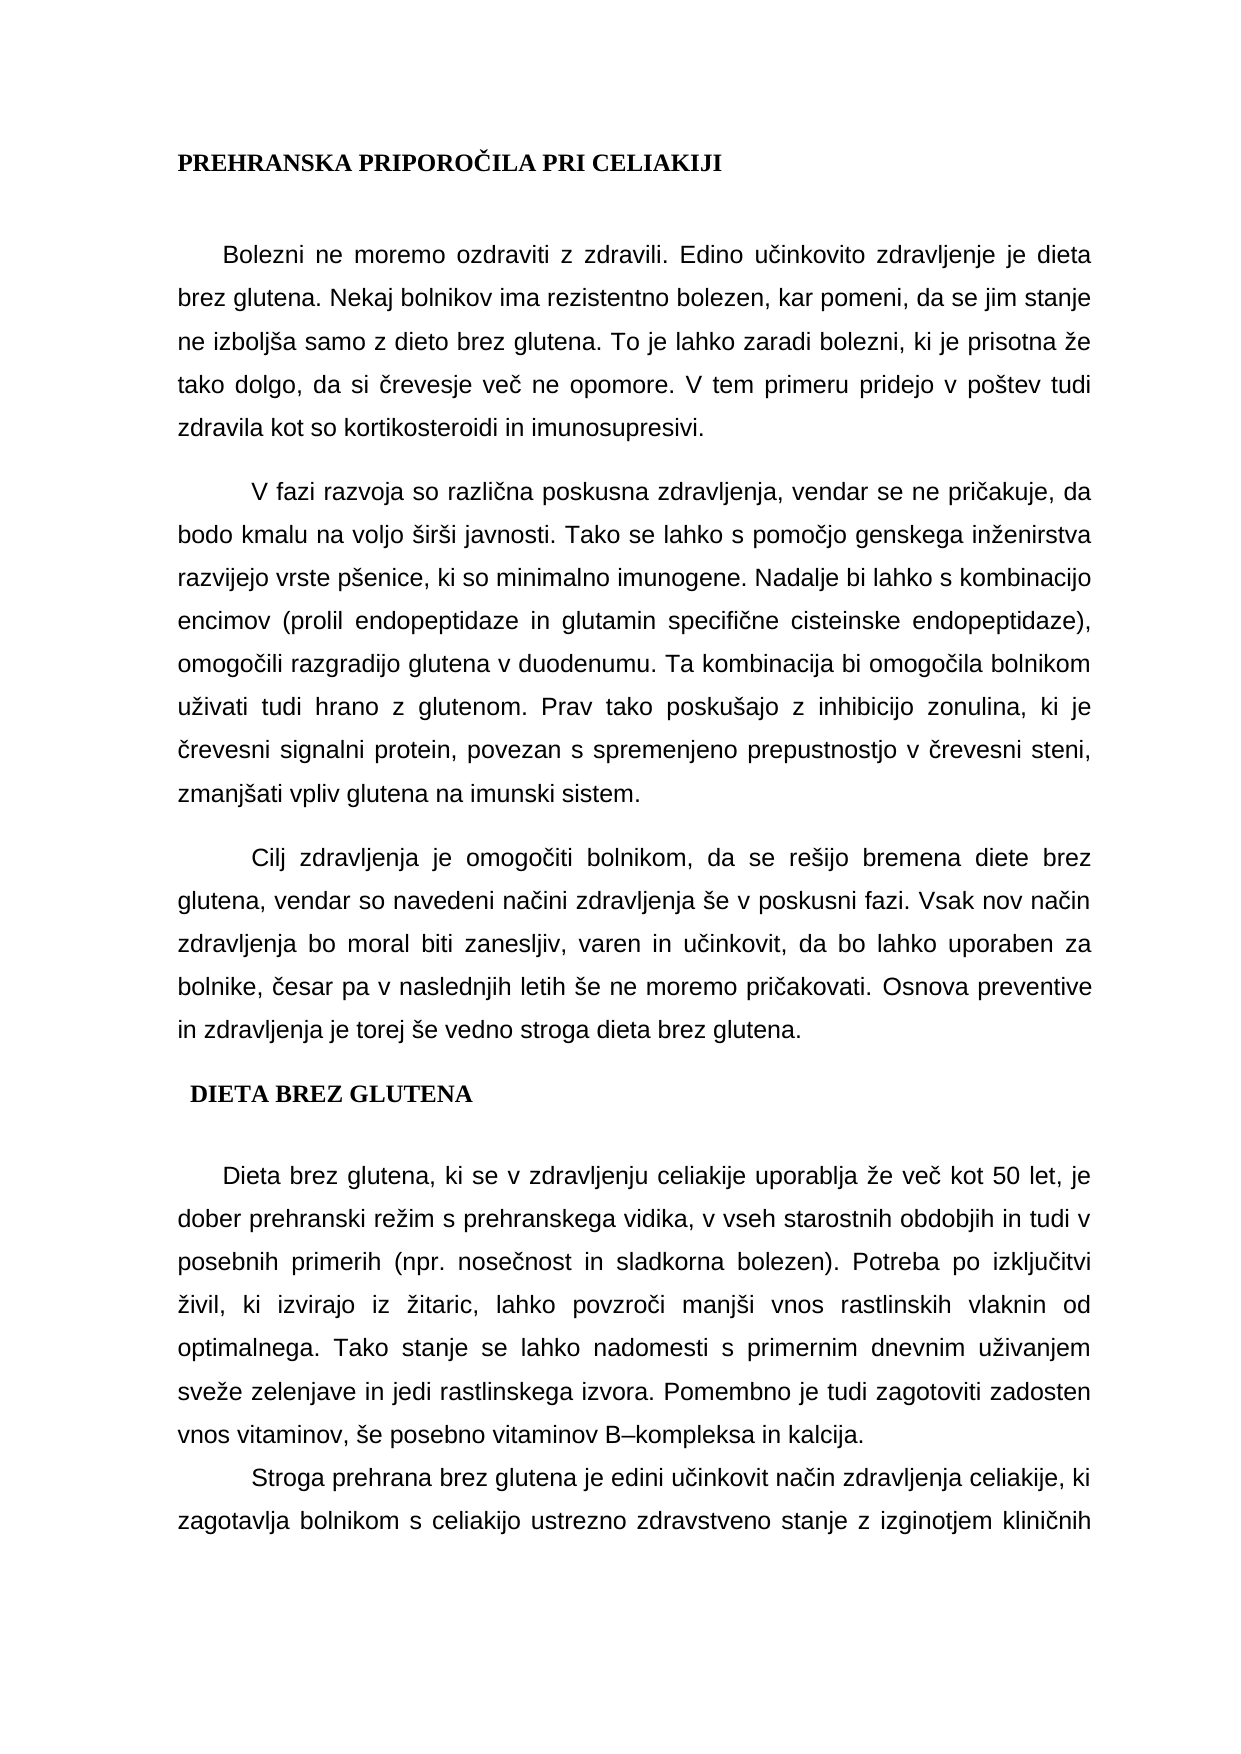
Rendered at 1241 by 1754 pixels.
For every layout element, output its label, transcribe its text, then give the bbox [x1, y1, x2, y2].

subtitle DIETA BREZ GLUTENA [177, 1079, 1093, 1108]
text Bolezni ne moremo ozdraviti z zdravili. Edino učinkovito zdravljenje je dieta brez glutena. Nekaj bolnikov ima rezistentno bolezen, kar pomeni, da se jim stanje ne izboljša samo z dieto brez glutena. To je lahko zaradi bolezni, ki je prisotna že tako dolgo, da si črevesje več ne opomore. V tem primeru pridejo v poštev tudi zdravila kot so kortikosteroidi in imunosupresivi. [177, 240, 1093, 442]
text Dieta brez glutena, ki se v zdravljenju celiakije uporablja že več kot 50 let, je dober prehranski režim s prehranskega vidika, v vseh starostnih obdobjih in tudi v posebnih primerih (npr. nosečnost in sladkorna bolezen). Potreba po izključitvi živil, ki izvirajo iz žitaric, lahko povzroči manjši vnos rastlinskih vlaknin od optimalnega. Tako stanje se lahko nadomesti s primernim dnevnim uživanjem sveže zelenjave in jedi rastlinskega izvora. Pomembno je tudi zagotoviti zadosten vnos vitaminov, še posebno vitaminov B–kompleksa in kalcija. [177, 1161, 1093, 1448]
text Cilj zdravljenja je omogočiti bolnikom, da se rešijo bremena diete brez glutena, vendar so navedeni načini zdravljenja še v poskusni fazi. Vsak nov način zdravljenja bo moral biti zanesljiv, varen in učinkovit, da bo lahko uporaben za bolnike, česar pa v naslednjih letih še ne moremo pričakovati. Osnova preventive in zdravljenja je torej še vedno stroga dieta brez glutena. [177, 843, 1093, 1044]
subtitle PREHRANSKA PRIPOROČILA PRI CELIAKIJI [177, 148, 1093, 176]
text V fazi razvoja so različna poskusna zdravljenja, vendar se ne pričakuje, da bodo kmalu na voljo širši javnosti. Tako se lahko s pomočjo genskega inženirstva razvijejo vrste pšenice, ki so minimalno imunogene. Nadalje bi lahko s kombinacijo encimov (prolil endopeptidaze in glutamin specifične cisteinske endopeptidaze), omogočili razgradijo glutena v duodenumu. Ta kombinacija bi omogočila bolnikom uživati tudi hrano z glutenom. Prav tako poskušajo z inhibicijo zonulina, ki je črevesni signalni protein, povezan s spremenjeno prepustnostjo v črevesni steni, zmanjšati vpliv glutena na imunski sistem. [177, 477, 1093, 807]
text Stroga prehrana brez glutena je edini učinkovit način zdravljenja celiakije, ki zagotavlja bolnikom s celiakijo ustrezno zdravstveno stanje z izginotjem kliničnih [177, 1463, 1093, 1534]
